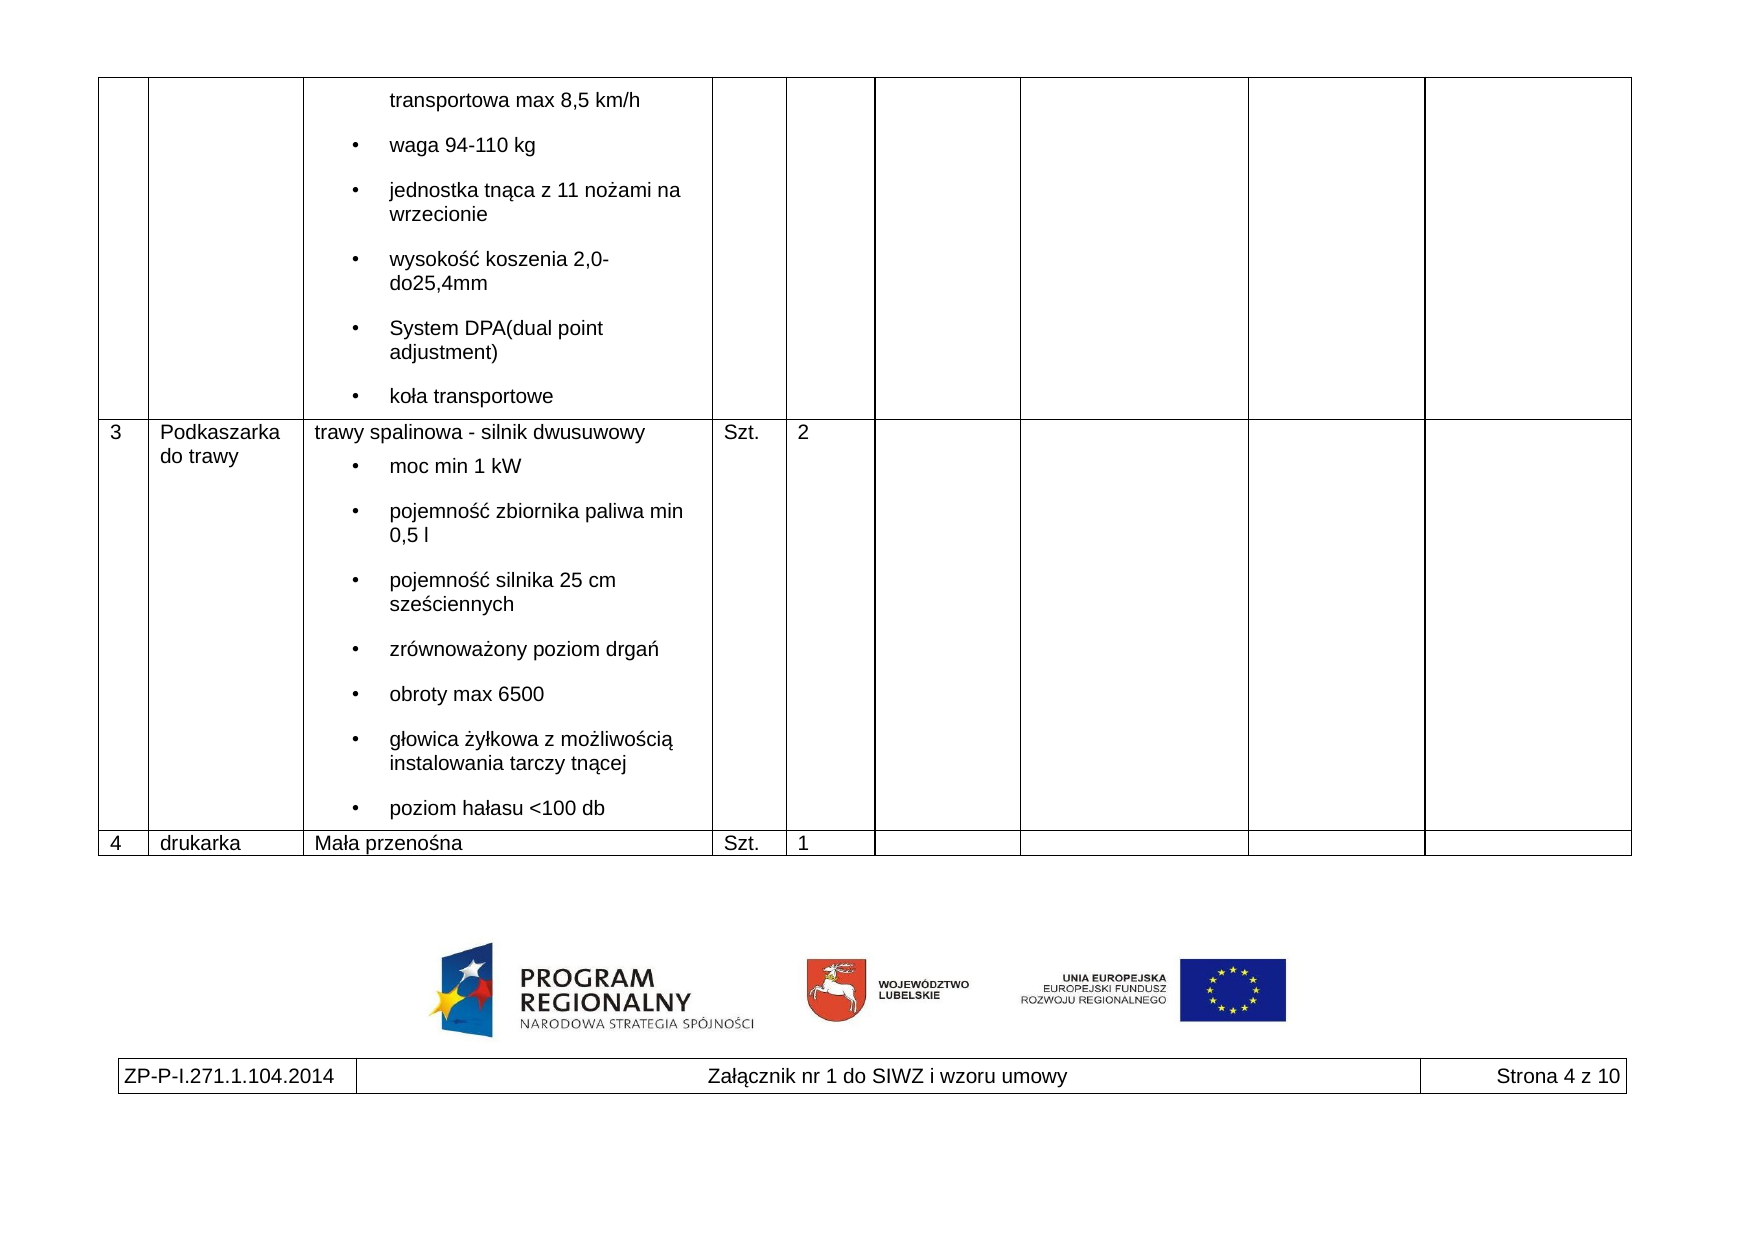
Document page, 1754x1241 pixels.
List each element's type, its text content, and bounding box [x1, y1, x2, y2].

table_cell Mała przenośna [304, 831, 712, 855]
table_cell transportowa max 8,5 km/h waga 94-110 kg jednostka tnąca z 11 nożami na wrzecionie wysokość koszenia 2,0-do25,4mm System DPA(dual point adjustment) koła transportowe [304, 78, 712, 419]
table_cell Podkaszarka do trawy [149, 420, 303, 830]
table_cell [1021, 420, 1248, 830]
table_cell [1021, 78, 1248, 419]
table_cell [713, 78, 786, 419]
table_cell drukarka [149, 831, 303, 855]
table_cell [1021, 831, 1248, 855]
table_cell [787, 78, 874, 419]
table_cell [1249, 78, 1424, 419]
table_cell [1426, 831, 1631, 855]
table_cell [876, 78, 1020, 419]
table_cell 4 [99, 831, 148, 855]
table_cell [876, 420, 1020, 830]
table_cell 3 [99, 420, 148, 830]
table_cell [149, 78, 303, 419]
table_cell [99, 78, 148, 419]
table_cell [1249, 420, 1424, 830]
table_cell Szt. [713, 420, 786, 830]
table_cell [1426, 420, 1631, 830]
table_cell Szt. [713, 831, 786, 855]
table_cell 1 [787, 831, 874, 855]
table_cell [1249, 831, 1424, 855]
table_cell 2 [787, 420, 874, 830]
table_cell trawy spalinowa - silnik dwusuwowy moc min 1 kW pojemność zbiornika paliwa min 0,5 l pojemność silnika 25 cm sześciennych zrównoważony poziom drgań obroty max 6500 głowica żyłkowa z możliwością instalowania tarczy tnącej poziom hałasu <100 db [304, 420, 712, 830]
table_cell [876, 831, 1020, 855]
table_cell [1426, 78, 1631, 419]
